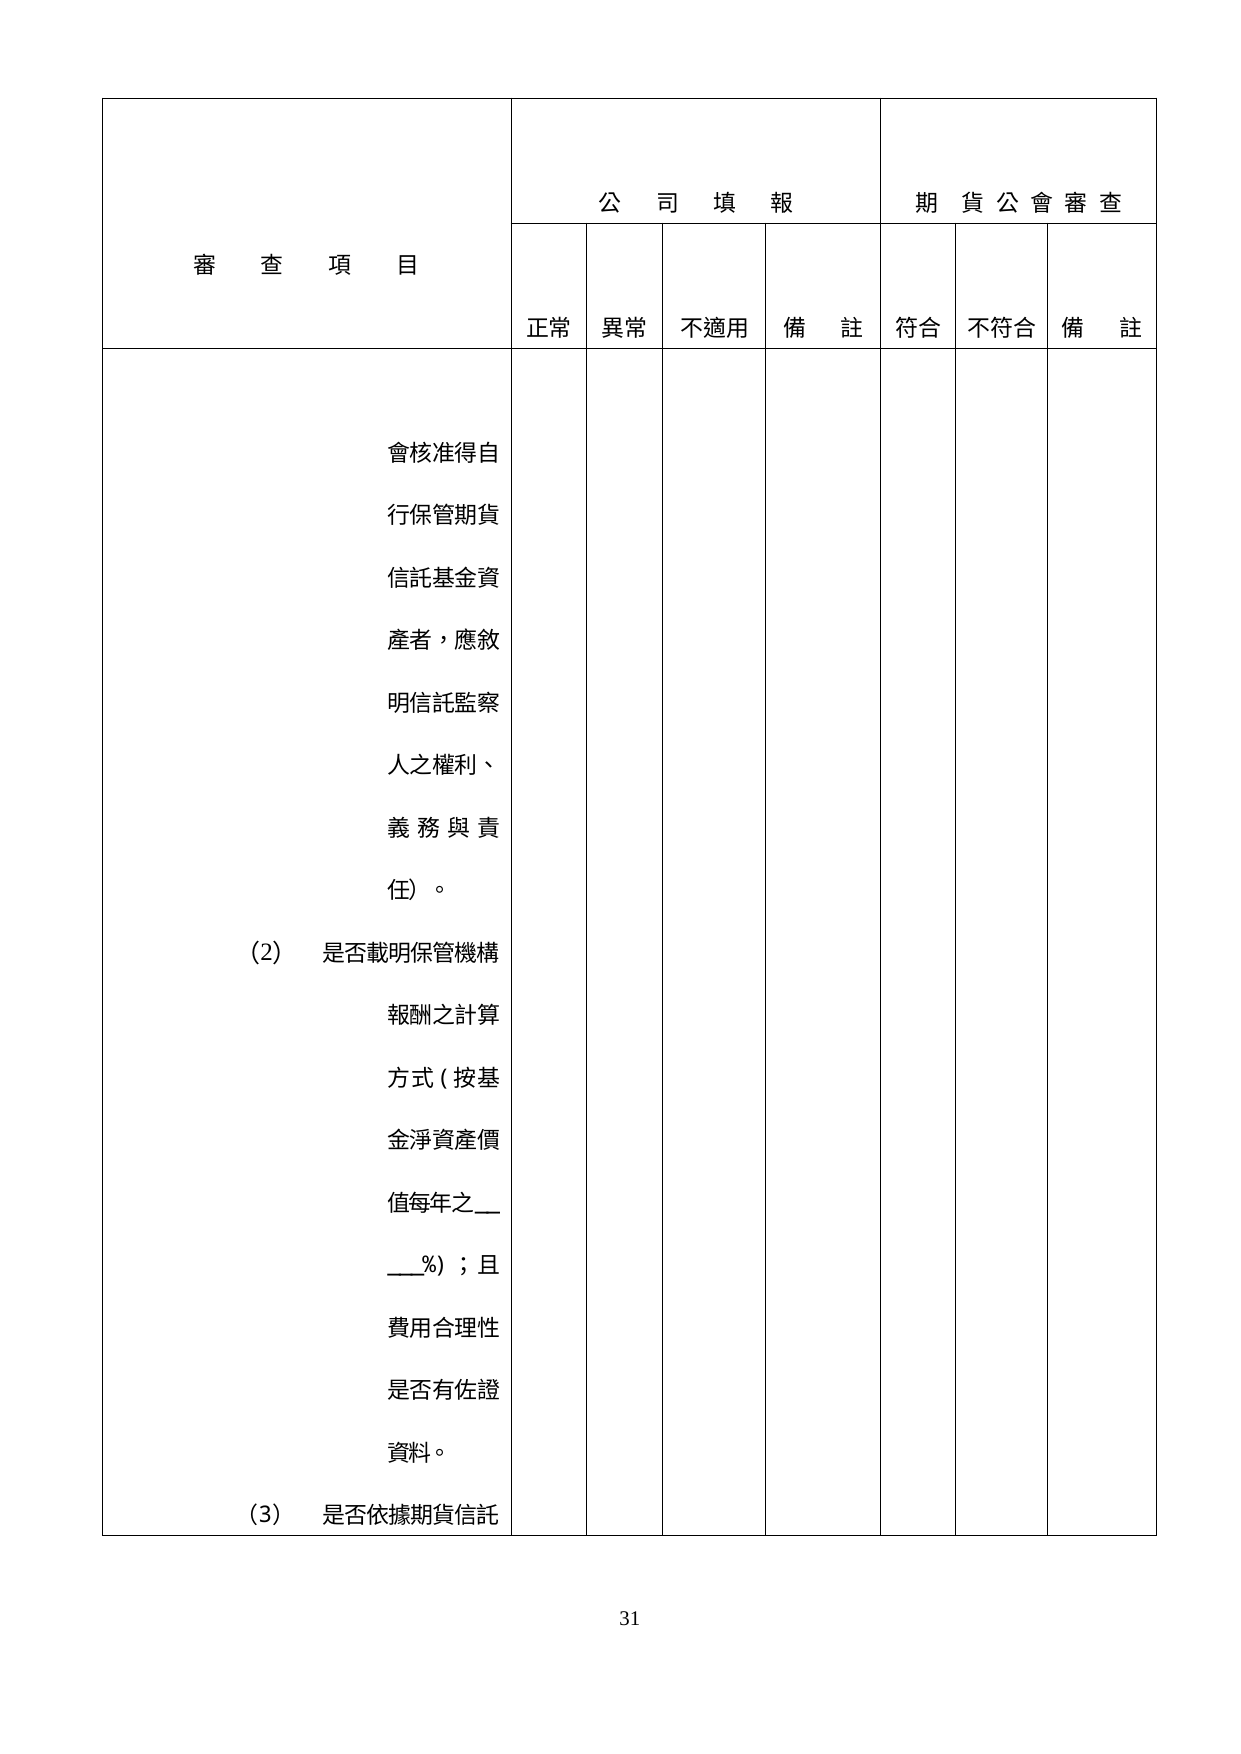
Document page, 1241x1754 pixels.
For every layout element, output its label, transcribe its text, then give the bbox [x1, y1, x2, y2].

table_cell 不適用 [663, 224, 765, 347]
table_cell [663, 349, 765, 1535]
table_cell [766, 349, 880, 1535]
table_cell 【期貨信託契約】（追加募集案如無涉變更期貨信託契約則不適用） 是否載明期貨信託事業名稱、地址及簽章。 是否載明保管機構名稱、地址及簽章（信託業兼營期貨信託事業經本會核准得自行保管期貨信託基金資產者，應載明其信託監察人之姓名或名稱）。 是否載明簽約代表人職稱、姓名及簽章。 是否載明簽約日期。 是否載明基金型態(_______)。 是否載明基金名稱及其是否符合期貨信託基金管理辦法第6條規定。 是否載明基金存續期間(______)。 是否載明基金最低及最高淨發行總面額(最低新臺幣_____元、最高新臺幣_______元)（註：發行指數股票型基金得不記載）。 是否載明基金以無實體發行。 是否載明基金受益權單位總數 (________單位)及每一受益憑證所表彰之受益權單位數，其計算至小數點以下之位數__________（註：發行指數股票型基金得不記載）。 是否載明基金成立與不成立條件(成立條件為____________，不成立條件為 )。不成立時退還申購價金之方式是否合理。 是否載明受益憑證分割、分割轉讓後換發之每一受益憑證，其所表彰之最低受益權單位數(___個單位)。 是否載明申購人每次申購之最低發行價額及辦理申購之時間。 是否載明基金資產應獨立於期貨信託事業及基金保管機構自有資產之外。 基金投資國外時，是否載明其資產之保管方式，及其監控措施是否合理。 是否載明基金應負擔之費用，及該費用項目是否合理。 受益人之權利、義務與責任：所列權利、義務與責任是否符合期貨信託基金管理辦法及相關函令規定或是否合理。 期貨信託事業之權利、義務與責任： 是否載明基金受益人之責任僅限於申購時所支付之申購價款，及基金淨資產價值為負數時，該差額由期貨信託事業負擔。 期貨信託事業全權委託其他專業機構運用期貨信託基金時： 是否載明全權委託其他專業機構運用期貨信託基金之受委任機構名稱、金額或比率、範圍、流程及所支付之全權委託費用，並符合「期貨信託事業全權委託其他專業機構運用期貨信託基金應注意事項」規定。 是否載明選任受委任機構之標準及可能變更受委任機構之情形，及該受委任機構之資格標準符合「期貨信託事業全權委託其他專業機構運用期貨信託基金應注意事項」規定。 是否載明對受委任機構之選任或指示，因故意或過失而導致期貨信託基金發生損害者，應負賠償責任，及期貨信託事業依信託契約規定應履行之責任及義務，如委由受委任機構處理者，就受委任機構或其受雇人之故意或過失，應與自己之故意或過失負同一責任，且對因而導致期貨信託基金資產之損害，應負賠償責任。 是否載明期貨信託事業報酬之計算方式(按基金淨資產價值每年之____ %)；且費用合理性是否有佐證資料。 其他所列權利、義務與責任是否符合期貨信託基金管理辦法及相關函令規定或是否合理。 基金保管機構之權利、義務與責任： 是否載明基金保管機構之代理人、代表人或受雇人履行期貨信託契約規定之義務有故意或過失時，基金保管機構應與自己之故意或過失負同一責任（信託業兼營期貨信託事業經本會核准得自行保管期貨信託基金資產者，應敘明信託監察人之權利、義務與責任）。 是否載明保管機構報酬之計算方式(按基金淨資產價值每年之_____%)；且費用合理性是否有佐證資料。 是否依據期貨信託基金管理辦法第71條規定，載明基金保管機構應向本會申報之情形。 其他所列權利、義務與責任是否符合期貨信託基金管理辦法及相關函令規定或是否合理。 運用基金從事期貨交易與投資期貨相關現貨商品之基本方針及範圍： 是否載明基金投資地區及範圍、投資基本方針、策略、特色及定位，並與發行計畫所述相符（註：對照審查表【發行計畫】二、（二）及（三））。 ※投資標的： 是否載明基金對各標的之交易與投資符合期貨信託基金管理辦法第38條至第49條之規定及本會相關函令。 是否載明對基金整體風險控管之方式，並與發行計畫所述相符（註：對照審查表【發行計畫】二、（四））。 並無投資市場上已無交易之標的，如：債券換股權利證書。 股權、債權等屬不同性質商品，已單獨分開列示，如：公司債、可轉換公司債及附認股權公司債。 基本方針及範圍之特殊情形：（註：對照審查表【發行計畫】二、（三）6） 是否載明特殊情形為何，說明如下： 所定特殊情形是否合理。 是否載明收益分配事項。 受益憑證之買回： 是否載明得申請部分買回受益憑證之最低單位數(___個單位)、受益人申請買回受益憑證之程序及時間。 是否載明計算買回價格之計算方式及買回費用。 是否載明暫停或延緩受益憑證買回之情形。 期貨信託事業訂有閉鎖期者，是否載明閉鎖期間（ 個月或開放買回日： ）。 是否載明受益人應於受益憑證發行日後方得申請買回。 營業日之定義及基金淨資產價值之計算： 是否載明營業日之定義（係依國內或國外何市場交易日或舉例說明）。 是否載明基金淨資產價值之計算方式、時點、使用之匯率及評價資訊取得來源等，及其所訂是否符合期貨公會所擬訂，本會核定之計算標準。 保本型基金應再審查： 保本比率是否達投資本金之90％以上。 擬運用之固定收益商品或定期存款是否符合本會依期貨信託基金管理辦法第9條第4項所定之相關規範。 非保本部分之運用範圍是否符合期貨信託基金管理辦法第38條第1項第1款及第2款（僅得從事期貨交易）及相關規定。 保證型基金應再審查： 是否載明保證機構名稱、地址。 保證機構之是否符合本會所定之條件。 是否載明保證機構之權利、義務與責任，及其所述是否符合期貨信託基金管理辦法及相關函令規定或是否合理。 傘型基金應再審查： 是否載明當任一子基金未達成立條件時，該傘型基金即不成立。 是否載明子基金間不得自動轉換；子基金間之轉換須由受益人申請方得辦理。 指數股票型基金應再審查： 是否載明標的指數名稱。 是否載明指數授權契約之簽約主體與其義務與責任、指數名稱之授權使用、指數授權費、契約終止相關事宜及其他重要內容。 是否載明發生有關標的指數之重大事項並對投資人權益有重大影響者，其通知及公告方式。 是否載明持有標的指數之成分資訊與公布週期。 是否載明在證券交易市場交易、申購買回方式及參與契約重要內容等相關事項。 是否載明期貨信託契約終止之事由（應包含期貨信託基金管理辦法第83條所定事項）、後續處理程序，及其所述是否合理。 是否載明基金清算程序及分配方式。 是否載明基金合併之情況及條件。 是否載明得由受益人召開受益人會議之事項、條件、出席方式、表決權數等，及其是否符合本會依期貨信託基金管理辦法第97條第1項所定之相關規範。。 是否載明期貨信託契約修訂之事由、方式及應經本會核准。 是否列出應對受益人通知、公告之事項及方式。 所載各項內容是否前後一致並符合相關法令規定。 本期貨信託契約與期貨公會期貨信託契約範本之比較： 律師就期貨信託契約與契約範本不符之內容，已出具合理且對受益人權益之保障與契約範本相較，並無不足情事之意見書。 差異（含配合修正條文）及其說明是否合理且對受益人權益保障無不足之情事。 差異及說明如下： 條﹑項﹑款次 本基金信託契約 期貨信託契約範本 說明 (除上述差異外，餘均與期貨信託契約範本相符) [103, 349, 511, 1535]
table_cell 異常 [587, 224, 662, 347]
table_cell [956, 349, 1047, 1535]
table_cell [512, 349, 586, 1535]
table_header 公 司 填 報 [512, 99, 880, 222]
table_cell 正常 [512, 224, 586, 347]
table_cell [587, 349, 662, 1535]
table_cell 備 註 [1048, 224, 1156, 347]
table_cell 備 註 [766, 224, 880, 347]
table_header 審 查 項 目 [103, 99, 511, 347]
table_cell [1048, 349, 1156, 1535]
table_header 期 貨 公 會 審 查 [881, 99, 1156, 222]
table_cell 符合 [881, 224, 955, 347]
table_cell [881, 349, 955, 1535]
table_cell 不符合 [956, 224, 1047, 347]
